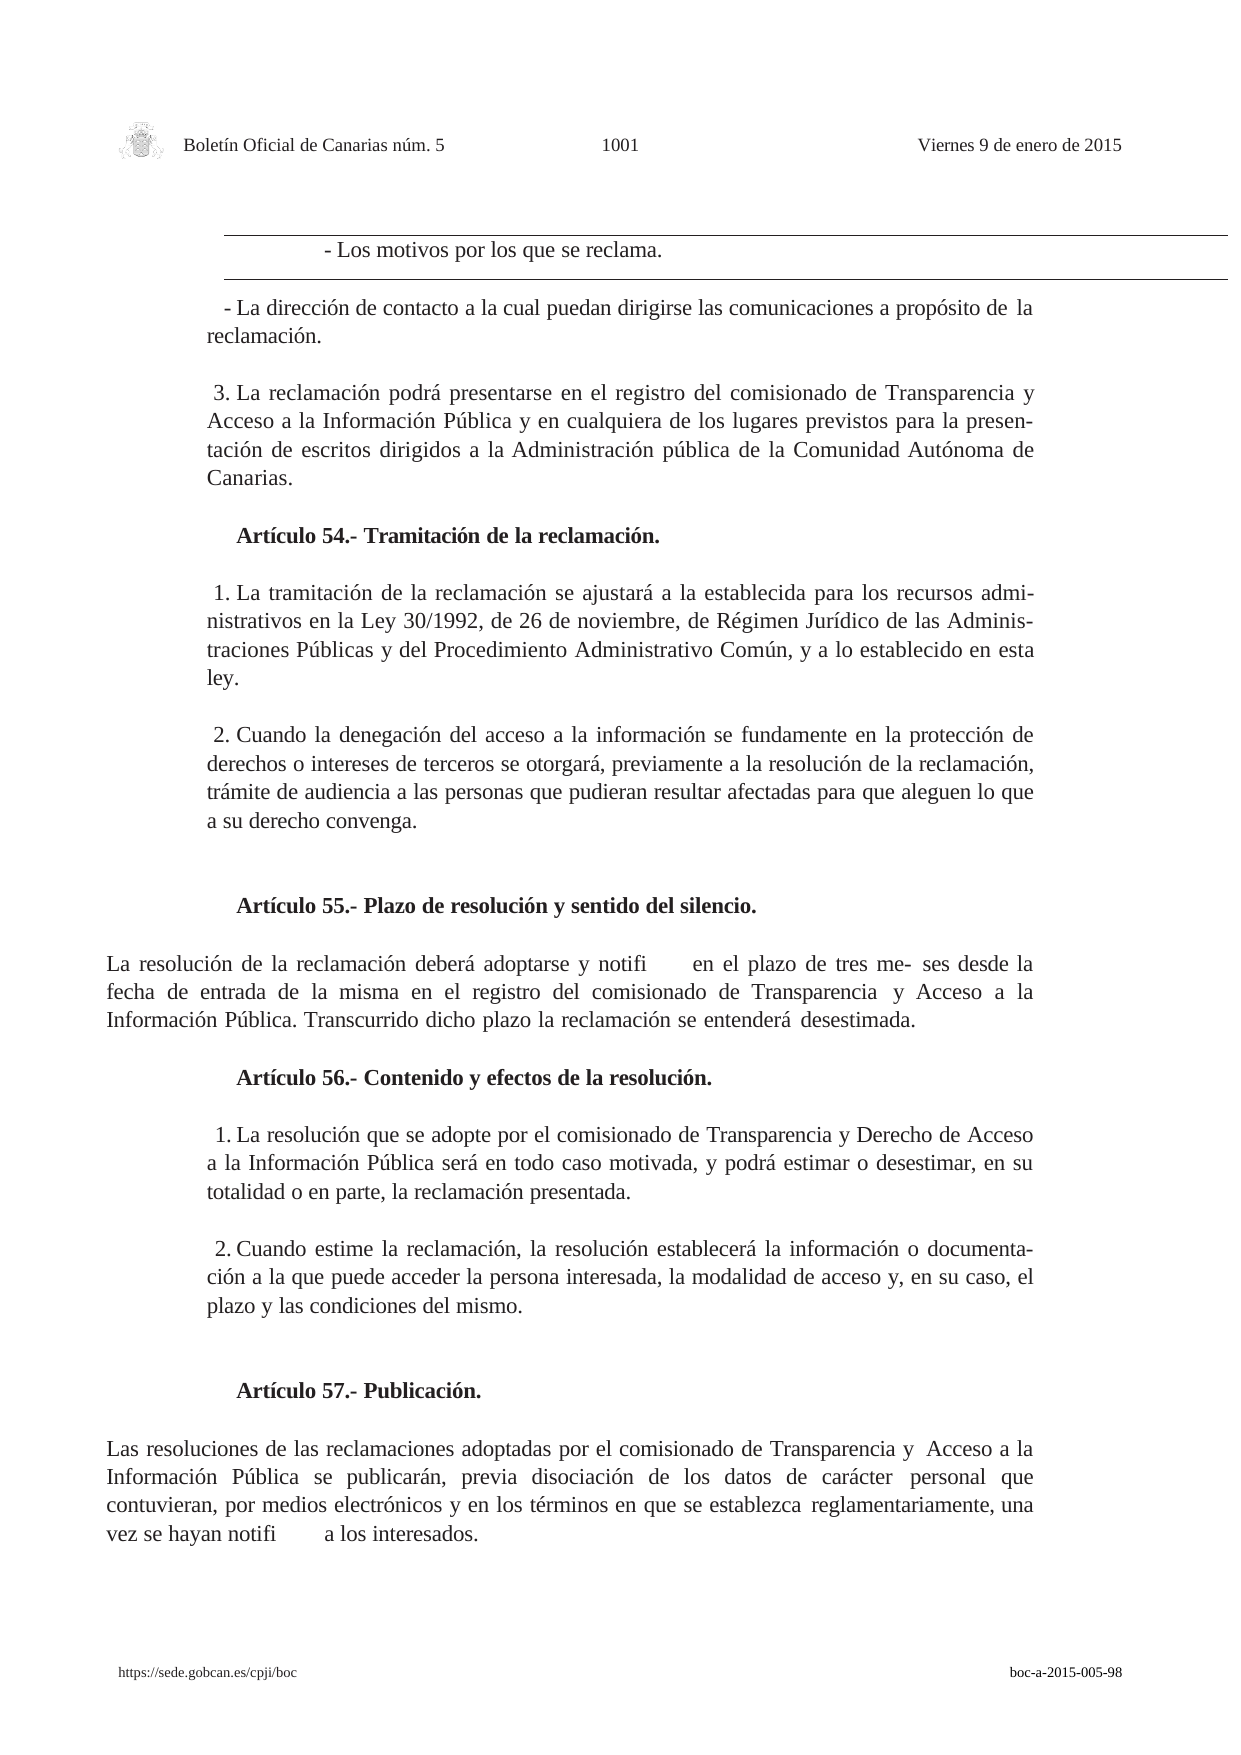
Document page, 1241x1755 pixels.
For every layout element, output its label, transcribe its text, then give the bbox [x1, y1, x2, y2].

subtitle Artículo 56.- Contenido y efectos de la resolución. [236, 1064, 1134, 1090]
list La tramitación de la reclamación se ajustará a la establecida para los recursos admi- nistrativos en la Ley 30/1992, de 26 de noviembre, de Régimen Jurídico de las Adminis- traciones Públicas y del Procedimiento Administrativo Común, y a lo establecido en esta ley. [184, 579, 1034, 691]
list La reclamación podrá presentarse en el registro del comisionado de Transparencia y Acceso a la Información Pública y en cualquiera de los lugares previstos para la presen- tación de escritos dirigidos a la Administración pública de la Comunidad Autónoma de Canarias. [184, 379, 1034, 491]
subtitle Artículo 55.- Plazo de resolución y sentido del silencio. [236, 892, 1134, 919]
text La resolución de la reclamación deberá adoptarse y notifi en el plazo de tres me- ses desde la fecha de entrada de la misma en el registro del comisionado de Transparencia y Acceso a la Información Pública. Transcurrido dicho plazo la reclamación se entenderá desestimada. [106, 949, 1034, 1033]
list Los motivos por los que se reclama. [324, 236, 1134, 263]
list Cuando la denegación del acceso a la información se fundamente en la protección de derechos o intereses de terceros se otorgará, previamente a la resolución de la reclamación, trámite de audiencia a las personas que pudieran resultar afectadas para que aleguen lo que a su derecho convenga. [184, 721, 1034, 833]
subtitle Artículo 54.- Tramitación de la reclamación. [236, 522, 1134, 548]
list La dirección de contacto a la cual puedan dirigirse las comunicaciones a propósito de la reclamación. [194, 293, 1034, 348]
list La resolución que se adopte por el comisionado de Transparencia y Derecho de Acceso a la Información Pública será en todo caso motivada, y podrá estimar o desestimar, en su totalidad o en parte, la reclamación presentada. [185, 1121, 1034, 1204]
subtitle Artículo 57.- Publicación. [236, 1377, 1134, 1404]
list Cuando estime la reclamación, la resolución establecerá la información o documenta- ción a la que puede acceder la persona interesada, la modalidad de acceso y, en su caso, el plazo y las condiciones del mismo. [185, 1235, 1034, 1318]
text Las resoluciones de las reclamaciones adoptadas por el comisionado de Transparencia y Acceso a la Información Pública se publicarán, previa disociación de los datos de carácter personal que contuvieran, por medios electrónicos y en los términos en que se establezca reglamentariamente, una vez se hayan notifi a los interesados. [106, 1435, 1034, 1546]
